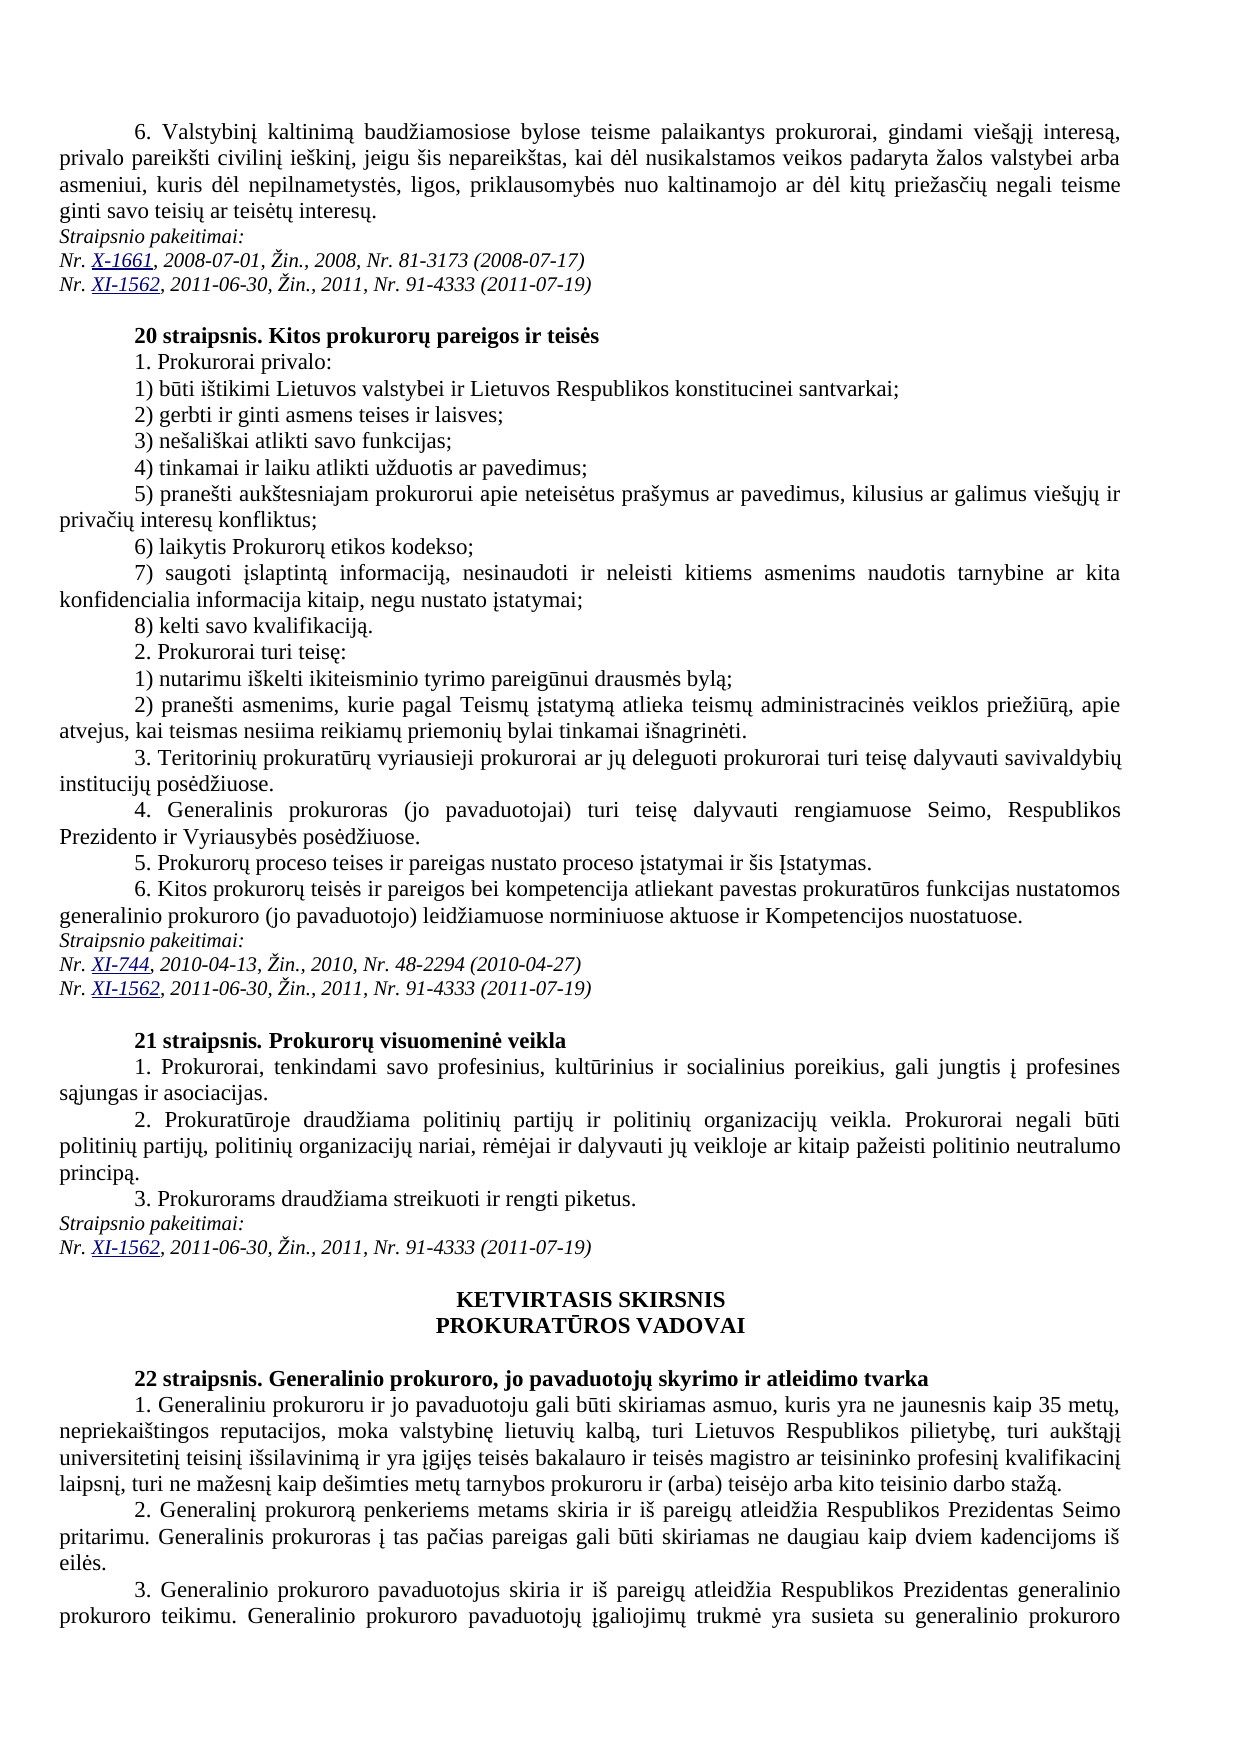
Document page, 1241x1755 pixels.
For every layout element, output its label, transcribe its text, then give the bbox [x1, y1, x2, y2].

text Straipsnio pakeitimai: [59, 928, 1122, 952]
text 3. Prokurorams draudžiama streikuoti ir rengti piketus. [59, 1185, 1122, 1211]
text 7) saugoti įslaptintą informaciją, nesinaudoti ir neleisti kitiems asmenims naudotis tarnybine ar kita konfidencialia informacija kitaip, negu nustato įstatymai; [59, 559, 1122, 612]
text 6. Valstybinį kaltinimą baudžiamosiose bylose teisme palaikantys prokurorai, gindami viešąjį interesą, privalo pareikšti civilinį ieškinį, jeigu šis nepareikštas, kai dėl nusikalstamos veikos padaryta žalos valstybei arba asmeniui, kuris dėl nepilnametystės, ligos, priklausomybės nuo kaltinamojo ar dėl kitų priežasčių negali teisme ginti savo teisių ar teisėtų interesų. [59, 118, 1122, 223]
text 2. Generalinį prokurorą penkeriems metams skiria ir iš pareigų atleidžia Respublikos Prezidentas Seimo pritarimu. Generalinis prokuroras į tas pačias pareigas gali būti skiriamas ne daugiau kaip dviem kadencijoms iš eilės. [59, 1497, 1122, 1576]
text 21 straipsnis. Prokurorų visuomeninė veikla [59, 1027, 1122, 1053]
text Nr. XI-1562, 2011-06-30, Žin., 2011, Nr. 91-4333 (2011-07-19) [59, 1235, 1122, 1259]
text 20 straipsnis. Kitos prokurorų pareigos ir teisės [59, 322, 1122, 348]
text Straipsnio pakeitimai: [59, 223, 1122, 248]
text 5. Prokurorų proceso teises ir pareigas nustato proceso įstatymai ir šis Įstatymas. [59, 849, 1122, 876]
text 4. Generalinis prokuroras (jo pavaduotojai) turi teisę dalyvauti rengiamuose Seimo, Respublikos Prezidento ir Vyriausybės posėdžiuose. [59, 796, 1122, 849]
text Nr. XI-1562, 2011-06-30, Žin., 2011, Nr. 91-4333 (2011-07-19) [59, 976, 1122, 1000]
text 2. Prokurorai turi teisę: [59, 638, 1122, 665]
text 3) nešališkai atlikti savo funkcijas; [59, 427, 1122, 454]
text 2) pranešti asmenims, kurie pagal Teismų įstatymą atlieka teismų administracinės veiklos priežiūrą, apie atvejus, kai teismas nesiima reikiamų priemonių bylai tinkamai išnagrinėti. [59, 691, 1122, 744]
text Nr. XI-744, 2010-04-13, Žin., 2010, Nr. 48-2294 (2010-04-27) [59, 952, 1122, 976]
text 22 straipsnis. Generalinio prokuroro, jo pavaduotojų skyrimo ir atleidimo tvarka [134, 1365, 1122, 1391]
text 1) būti ištikimi Lietuvos valstybei ir Lietuvos Respublikos konstitucinei santvarkai; [59, 375, 1122, 401]
text Prokuratūros vadovai [59, 1312, 1122, 1338]
text 3. Generalinio prokuroro pavaduotojus skiria ir iš pareigų atleidžia Respublikos Prezidentas generalinio prokuroro teikimu. Generalinio prokuroro pavaduotojų įgaliojimų trukmė yra susieta su generalinio prokuroro [59, 1576, 1122, 1628]
text 6) laikytis Prokurorų etikos kodekso; [59, 533, 1122, 559]
text 4) tinkamai ir laiku atlikti užduotis ar pavedimus; [59, 454, 1122, 480]
text 6. Kitos prokurorų teisės ir pareigos bei kompetencija atliekant pavestas prokuratūros funkcijas nustatomos generalinio prokuroro (jo pavaduotojo) leidžiamuose norminiuose aktuose ir Kompetencijos nuostatuose. [59, 876, 1122, 928]
text 2) gerbti ir ginti asmens teises ir laisves; [59, 401, 1122, 427]
text 8) kelti savo kvalifikaciją. [59, 612, 1122, 638]
text 2. Prokuratūroje draudžiama politinių partijų ir politinių organizacijų veikla. Prokurorai negali būti politinių partijų, politinių organizacijų nariai, rėmėjai ir dalyvauti jų veikloje ar kitaip pažeisti politinio neutralumo principą. [59, 1106, 1122, 1185]
text Nr. X-1661, 2008-07-01, Žin., 2008, Nr. 81-3173 (2008-07-17) [59, 248, 1122, 272]
text 1. Prokurorai privalo: [59, 348, 1122, 375]
text ketvirtasIS Skirsnis [59, 1286, 1122, 1312]
text Nr. XI-1562, 2011-06-30, Žin., 2011, Nr. 91-4333 (2011-07-19) [59, 272, 1122, 296]
text 1) nutarimu iškelti ikiteisminio tyrimo pareigūnui drausmės bylą; [59, 665, 1122, 691]
text 1. Prokurorai, tenkindami savo profesinius, kultūrinius ir socialinius poreikius, gali jungtis į profesines sąjungas ir asociacijas. [59, 1053, 1122, 1106]
text 3. Teritorinių prokuratūrų vyriausieji prokurorai ar jų deleguoti prokurorai turi teisę dalyvauti savivaldybių institucijų posėdžiuose. [59, 744, 1122, 796]
text Straipsnio pakeitimai: [59, 1211, 1122, 1235]
text 5) pranešti aukštesniajam prokurorui apie neteisėtus prašymus ar pavedimus, kilusius ar galimus viešųjų ir privačių interesų konfliktus; [59, 480, 1122, 533]
text 1. Generaliniu prokuroru ir jo pavaduotoju gali būti skiriamas asmuo, kuris yra ne jaunesnis kaip 35 metų, nepriekaištingos reputacijos, moka valstybinę lietuvių kalbą, turi Lietuvos Respublikos pilietybę, turi aukštąjį universitetinį teisinį išsilavinimą ir yra įgijęs teisės bakalauro ir teisės magistro ar teisininko profesinį kvalifikacinį laipsnį, turi ne mažesnį kaip dešimties metų tarnybos prokuroru ir (arba) teisėjo arba kito teisinio darbo stažą. [59, 1391, 1122, 1497]
